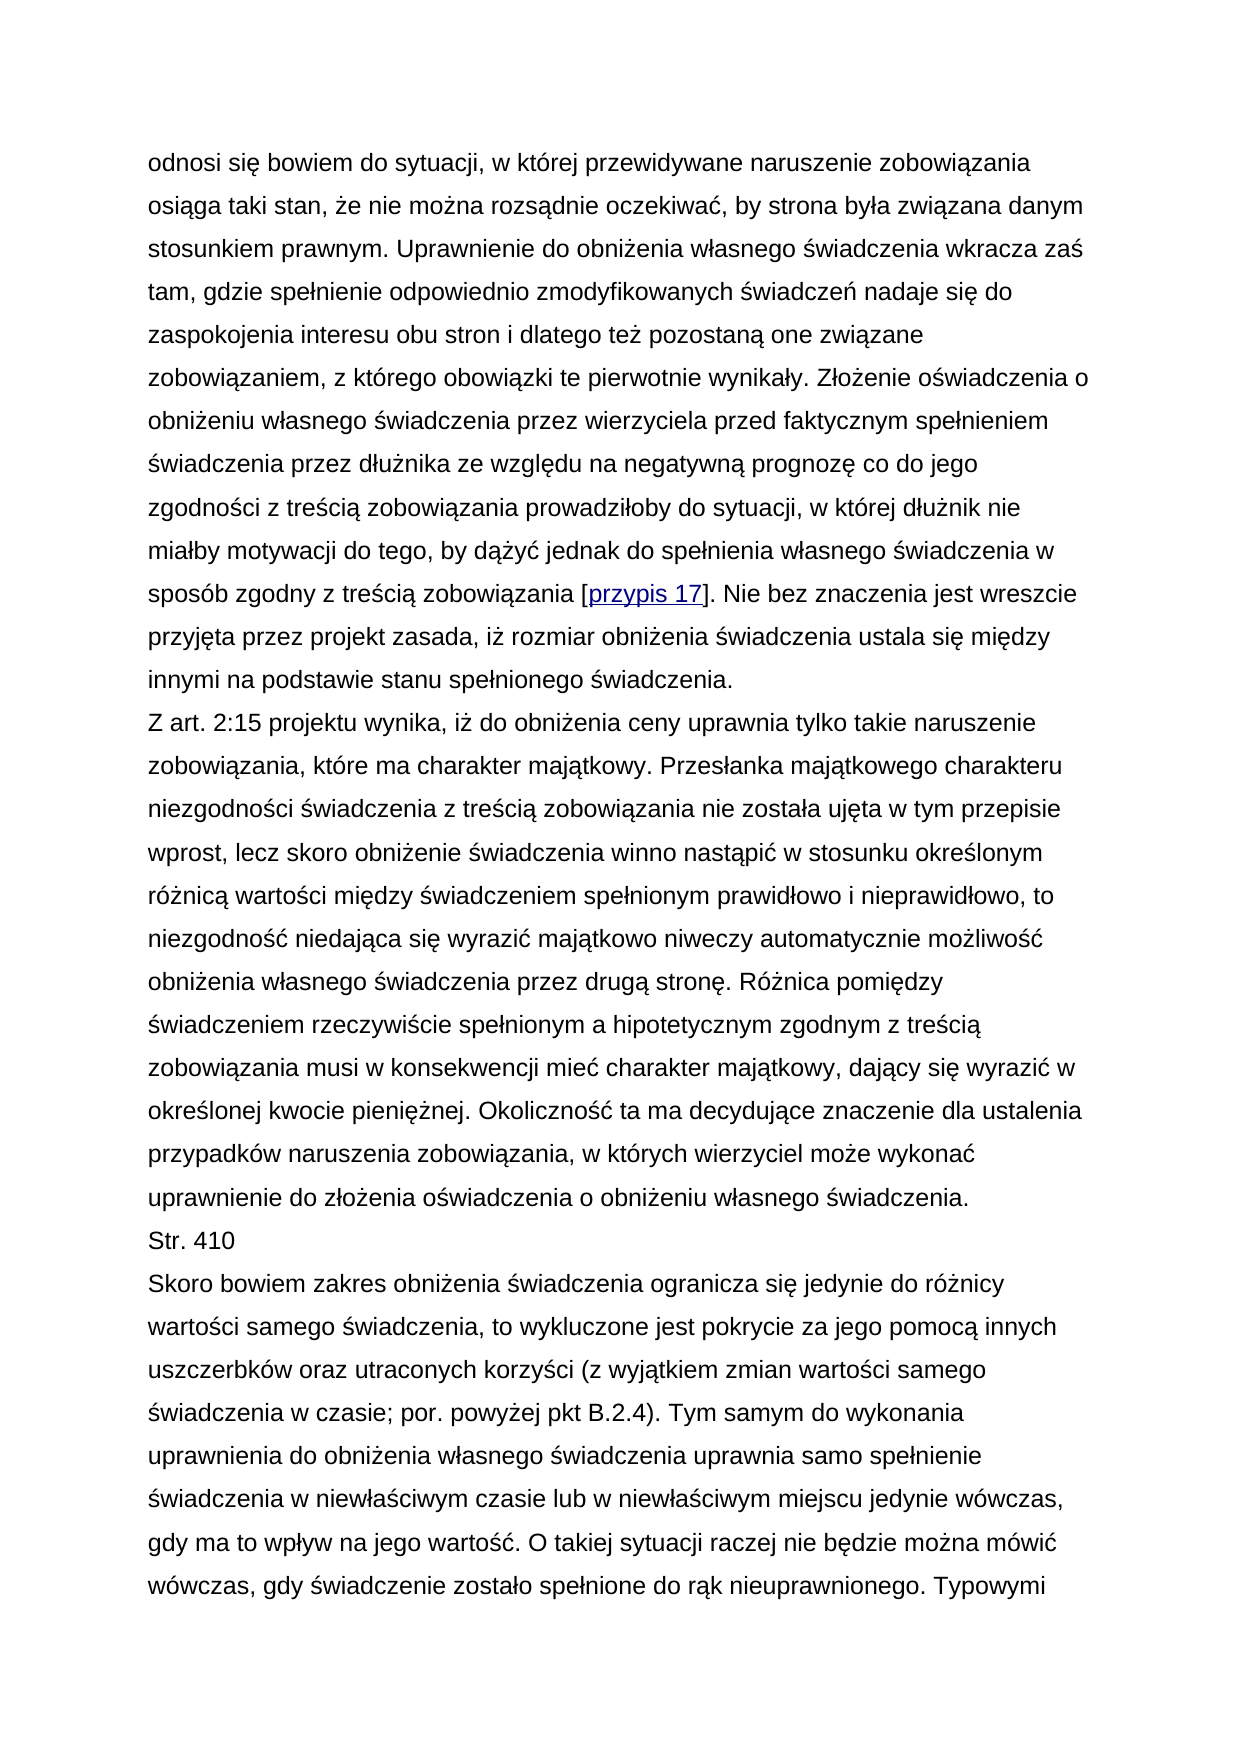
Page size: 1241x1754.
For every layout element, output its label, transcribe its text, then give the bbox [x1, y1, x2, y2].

text Str. 410 [148, 1226, 1093, 1254]
text odnosi się bowiem do sytuacji, w której przewidywane naruszenie zobowiązania osiąga taki stan, że nie można rozsądnie oczekiwać, by strona była związana danym stosunkiem prawnym. Uprawnienie do obniżenia własnego świadczenia wkracza zaś tam, gdzie spełnienie odpowiednio zmodyfikowanych świadczeń nadaje się do zaspokojenia interesu obu stron i dlatego też pozostaną one związane zobowiązaniem, z którego obowiązki te pierwotnie wynikały. Złożenie oświadczenia o obniżeniu własnego świadczenia przez wierzyciela przed faktycznym spełnieniem świadczenia przez dłużnika ze względu na negatywną prognozę co do jego zgodności z treścią zobowiązania prowadziłoby do sytuacji, w której dłużnik nie miałby motywacji do tego, by dążyć jednak do spełnienia własnego świadczenia w sposób zgodny z treścią zobowiązania [przypis 17]. Nie bez znaczenia jest wreszcie przyjęta przez projekt zasada, iż rozmiar obniżenia świadczenia ustala się między innymi na podstawie stanu spełnionego świadczenia. [148, 148, 1093, 694]
text Z art. 2:15 projektu wynika, iż do obniżenia ceny uprawnia tylko takie naruszenie zobowiązania, które ma charakter majątkowy. Przesłanka majątkowego charakteru niezgodności świadczenia z treścią zobowiązania nie została ujęta w tym przepisie wprost, lecz skoro obniżenie świadczenia winno nastąpić w stosunku określonym różnicą wartości między świadczeniem spełnionym prawidłowo i nieprawidłowo, to niezgodność niedająca się wyrazić majątkowo niweczy automatycznie możliwość obniżenia własnego świadczenia przez drugą stronę. Różnica pomiędzy świadczeniem rzeczywiście spełnionym a hipotetycznym zgodnym z treścią zobowiązania musi w konsekwencji mieć charakter majątkowy, dający się wyrazić w określonej kwocie pieniężnej. Okoliczność ta ma decydujące znaczenie dla ustalenia przypadków naruszenia zobowiązania, w których wierzyciel może wykonać uprawnienie do złożenia oświadczenia o obniżeniu własnego świadczenia. [148, 708, 1093, 1211]
text Skoro bowiem zakres obniżenia świadczenia ogranicza się jedynie do różnicy wartości samego świadczenia, to wykluczone jest pokrycie za jego pomocą innych uszczerbków oraz utraconych korzyści (z wyjątkiem zmian wartości samego świadczenia w czasie; por. powyżej pkt B.2.4). Tym samym do wykonania uprawnienia do obniżenia własnego świadczenia uprawnia samo spełnienie świadczenia w niewłaściwym czasie lub w niewłaściwym miejscu jedynie wówczas, gdy ma to wpływ na jego wartość. O takiej sytuacji raczej nie będzie można mówić wówczas, gdy świadczenie zostało spełnione do rąk nieuprawnionego. Typowymi [148, 1269, 1093, 1599]
